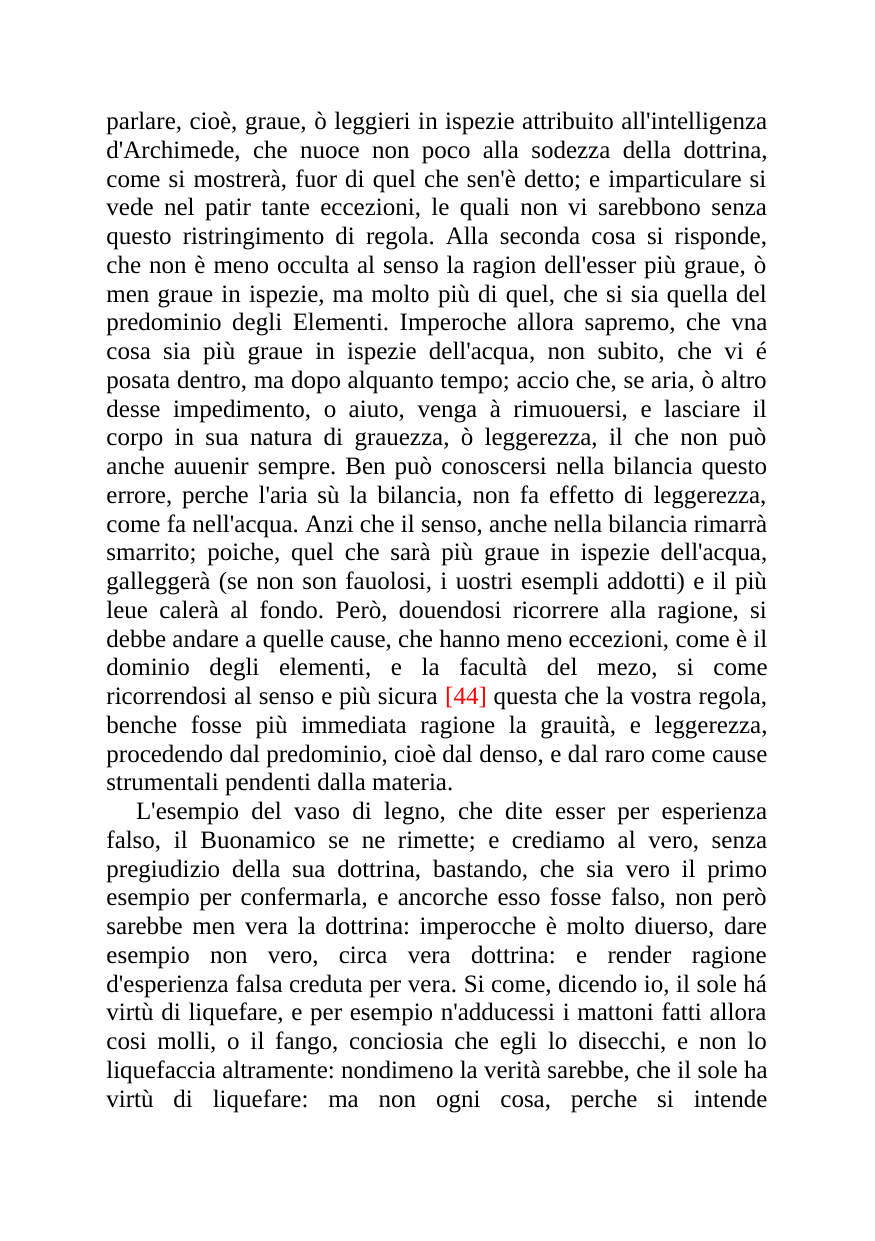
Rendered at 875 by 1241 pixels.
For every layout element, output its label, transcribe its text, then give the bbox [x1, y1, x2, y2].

text parlare, cioè, graue, ò leggieri in ispezie attribuito all'intelligenza d'Archimede, che nuoce non poco alla sodezza della dottrina, come si mostrerà, fuor di quel che sen'è detto; e imparticulare si vede nel patir tante eccezioni, le quali non vi sarebbono senza questo ristringimento di regola. Alla seconda cosa si risponde, che non è meno occulta al senso la ragion dell'esser più graue, ò men graue in ispezie, ma molto più di quel, che si sia quella del predominio degli Elementi. Imperoche allora sapremo, che vna cosa sia più graue in ispezie dell'acqua, non subito, che vi é posata dentro, ma dopo alquanto tempo; accio che, se aria, ò altro desse impedimento, o aiuto, venga à rimuouersi, e lasciare il corpo in sua natura di grauezza, ò leggerezza, il che non può anche auuenir sempre. Ben può conoscersi nella bilancia questo errore, perche l'aria sù la bilancia, non fa effetto di leggerezza, come fa nell'acqua. Anzi che il senso, anche nella bilancia rimarrà smarrito; poiche, quel che sarà più graue in ispezie dell'acqua, galleggerà (se non son fauolosi, i uostri esempli addotti) e il più leue calerà al fondo. Però, douendosi ricorrere alla ragione, si debbe andare a quelle cause, che hanno meno eccezioni, come è il dominio degli elementi, e la facultà del mezo, si come ricorrendosi al senso e più sicura [44] questa che la vostra regola, benche fosse più immediata ragione la grauità, e leggerezza, procedendo dal predominio, cioè dal denso, e dal raro come cause strumentali pendenti dalla materia. [106, 106, 768, 796]
text L'esempio del vaso di legno, che dite esser per esperienza falso, il Buonamico se ne rimette; e crediamo al vero, senza pregiudizio della sua dottrina, bastando, che sia vero il primo esempio per confermarla, e ancorche esso fosse falso, non però sarebbe men vera la dottrina: imperocche è molto diuerso, dare esempio non vero, circa vera dottrina: e render ragione d'esperienza falsa creduta per vera. Si come, dicendo io, il sole há virtù di liquefare, e per esempio n'adducessi i mattoni fatti allora cosi molli, o il fango, conciosia che egli lo disecchi, e non lo liquefaccia altramente: nondimeno la verità sarebbe, che il sole ha virtù di liquefare: ma non ogni cosa, perche si intende [106, 796, 768, 1112]
